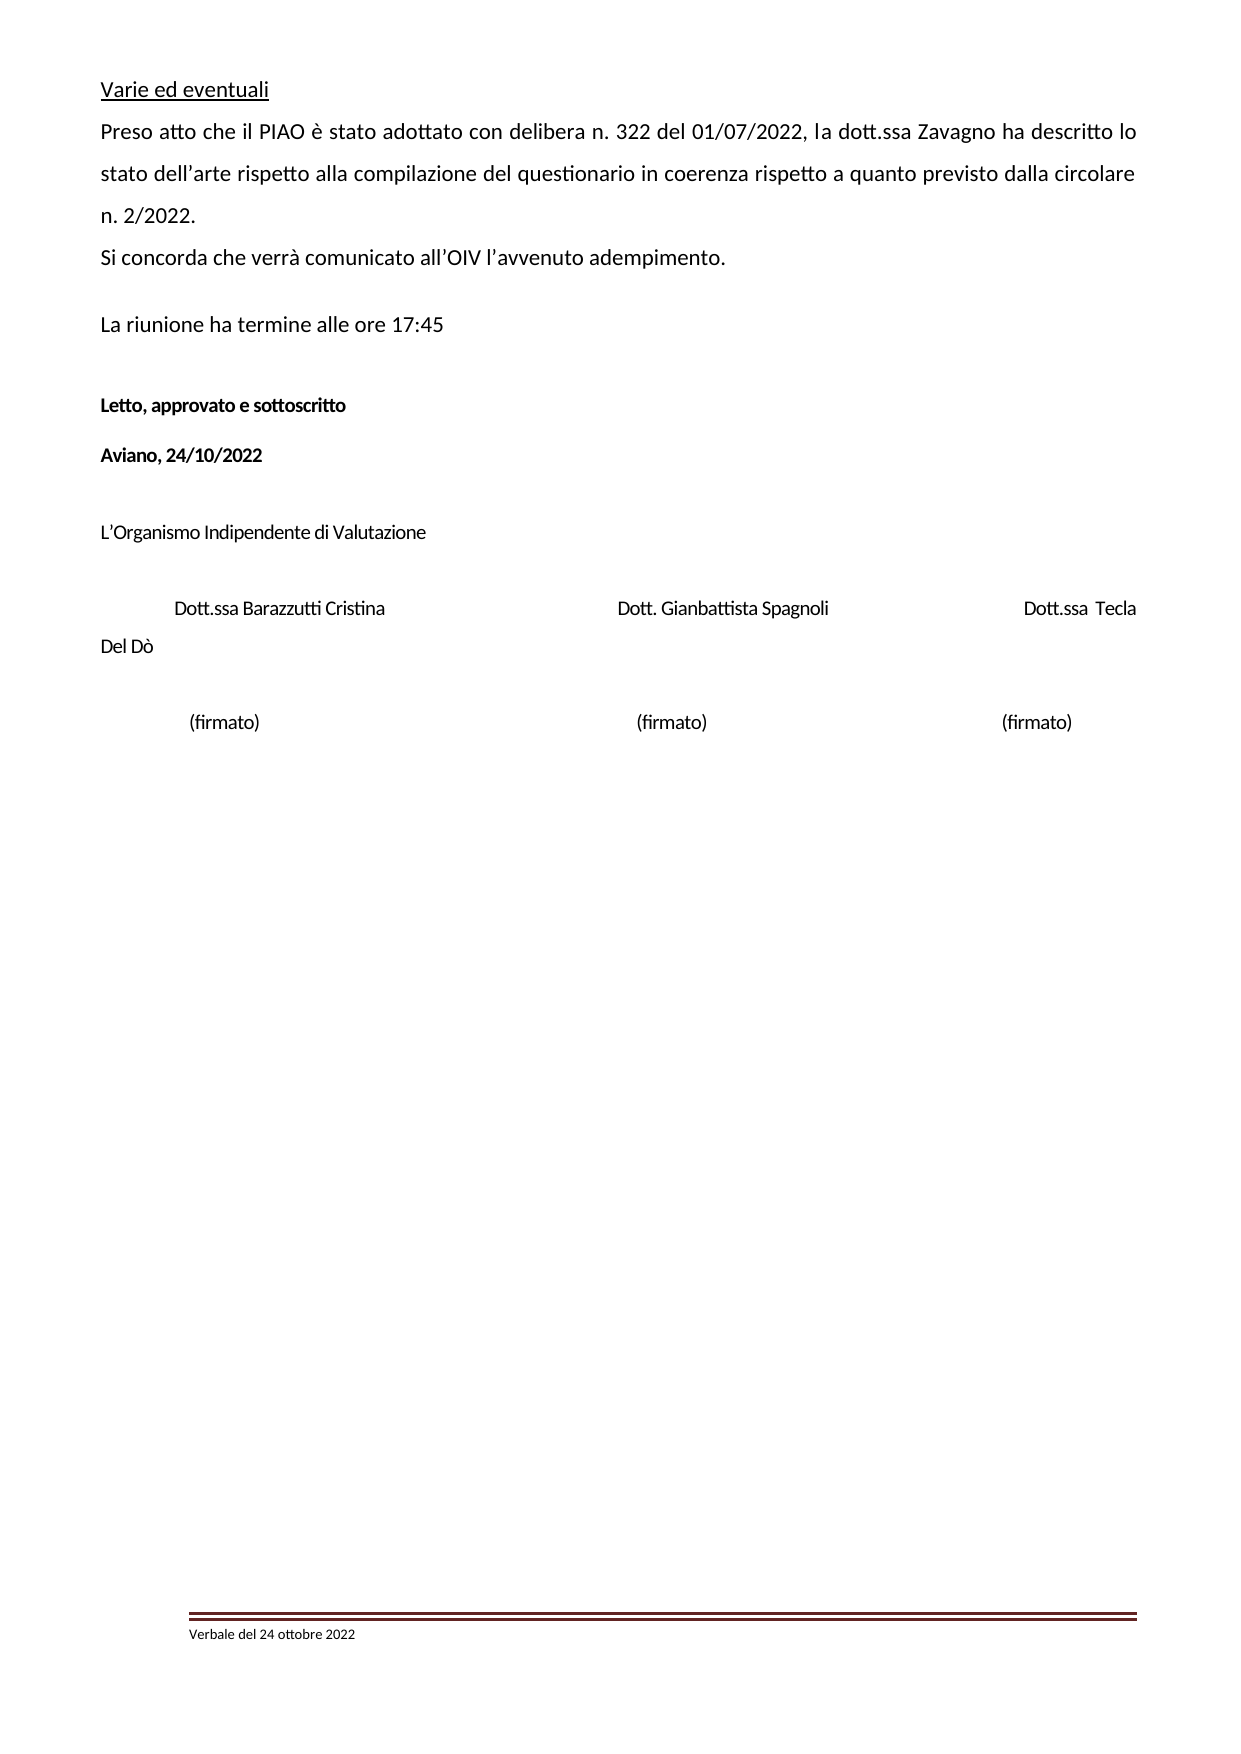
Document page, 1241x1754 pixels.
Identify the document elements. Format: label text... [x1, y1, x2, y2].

text La riunione ha termine alle ore 17:45 [100, 310, 1137, 338]
text Dott.ssa Barazzutti Cristina Dott. Gianbattista Spagnoli Dott.ssa Tecla Del Dò [100, 595, 1137, 659]
text Letto, approvato e sottoscritto [100, 392, 1137, 417]
text Preso atto che il PIAO è stato adottato con delibera n. 322 del 01/07/2022, la dott.ssa Zavagno ha descritto lo stato dell’arte rispetto alla compilazione del questionario in coerenza rispetto a quanto previsto dalla circolare n. 2/2022. [100, 117, 1137, 229]
text Aviano, 24/10/2022 [100, 443, 1137, 468]
text Si concorda che verrà comunicato all’OIV l’avvenuto adempimento. [100, 243, 1137, 271]
text (firmato) (firmato) (firmato) [189, 709, 1137, 735]
text Varie ed eventuali [100, 75, 1137, 103]
text L’Organismo Indipendente di Valutazione [100, 519, 1137, 544]
